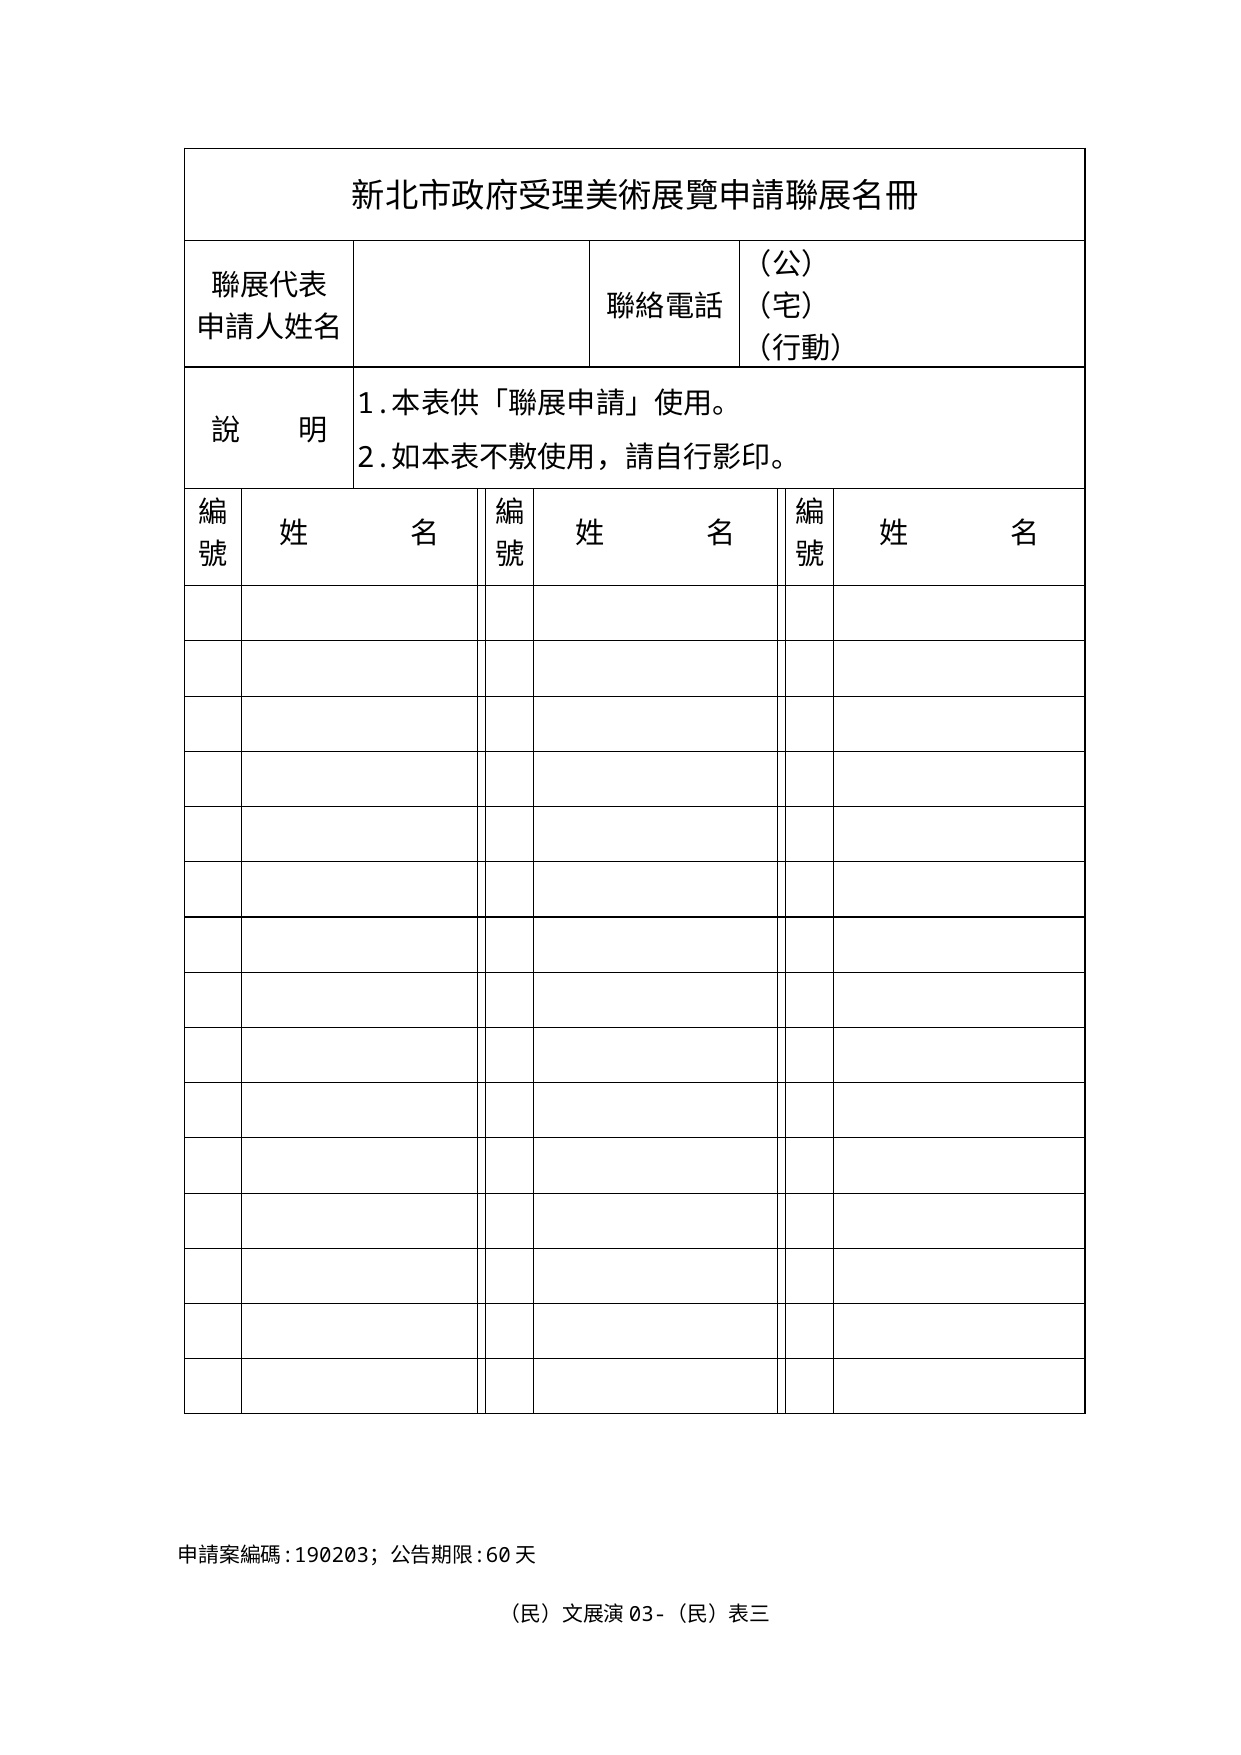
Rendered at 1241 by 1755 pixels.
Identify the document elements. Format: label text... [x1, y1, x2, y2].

table_cell [185, 807, 241, 861]
table_cell [185, 752, 241, 806]
table_cell [242, 807, 477, 861]
table_cell [185, 973, 241, 1027]
table_cell [185, 1194, 241, 1248]
table_cell [778, 641, 785, 696]
table_cell [834, 1083, 1084, 1137]
table_cell [478, 1028, 485, 1082]
table_cell [242, 1304, 477, 1358]
table_cell [834, 973, 1084, 1027]
table_cell [478, 489, 485, 585]
table_cell [534, 862, 777, 916]
table_cell [834, 1304, 1084, 1358]
table_cell [478, 586, 485, 640]
table_cell [534, 1028, 777, 1082]
table_cell 聯展代表 申請人姓名 [185, 241, 353, 366]
table_cell [534, 1083, 777, 1137]
table_cell [478, 697, 485, 751]
table_cell [786, 1249, 833, 1303]
table_cell [786, 862, 833, 916]
table_cell [242, 752, 477, 806]
table_cell 1.本表供「聯展申請」使用。 2.如本表不敷使用，請自行影印。 [354, 368, 1084, 488]
table_cell [486, 697, 533, 751]
table_cell [786, 586, 833, 640]
table_cell [778, 862, 785, 916]
table_cell [534, 697, 777, 751]
table_cell [185, 641, 241, 696]
table_cell [185, 1359, 241, 1413]
table_cell 聯絡電話 [590, 241, 739, 366]
table_cell [242, 697, 477, 751]
table_cell [534, 1249, 777, 1303]
table_cell [486, 1028, 533, 1082]
table_cell [786, 1083, 833, 1137]
table_cell 姓 名 [242, 489, 477, 585]
table_cell [778, 1304, 785, 1358]
table_cell [486, 1249, 533, 1303]
table_cell [486, 807, 533, 861]
table_cell [185, 1083, 241, 1137]
table_cell [778, 1249, 785, 1303]
table_cell [786, 1138, 833, 1192]
table_cell [185, 1304, 241, 1358]
table_cell [486, 973, 533, 1027]
table_cell [834, 918, 1084, 972]
table_cell [834, 752, 1084, 806]
table_cell [486, 1138, 533, 1192]
table_cell [242, 862, 477, 916]
table_cell [185, 1138, 241, 1192]
table_cell [834, 1249, 1084, 1303]
table_cell [786, 697, 833, 751]
table_cell [834, 641, 1084, 696]
table_cell [778, 973, 785, 1027]
table_cell [534, 1194, 777, 1248]
table_cell [778, 1138, 785, 1192]
table_cell [242, 1194, 477, 1248]
table_cell [834, 862, 1084, 916]
table_cell [242, 1249, 477, 1303]
table_cell [185, 1028, 241, 1082]
table_cell [478, 862, 485, 916]
table_cell [486, 862, 533, 916]
table_cell [834, 586, 1084, 640]
table_cell [478, 973, 485, 1027]
table_cell [778, 918, 785, 972]
table_cell [834, 697, 1084, 751]
table_cell [534, 918, 777, 972]
table_cell [778, 1194, 785, 1248]
table_cell 說 明 [185, 368, 353, 488]
table_cell [778, 752, 785, 806]
table_cell [786, 1028, 833, 1082]
table_cell [534, 807, 777, 861]
table_cell [834, 807, 1084, 861]
table_cell [478, 1249, 485, 1303]
table_cell [242, 586, 477, 640]
table_cell [778, 489, 785, 585]
table_cell [486, 641, 533, 696]
table_cell [478, 918, 485, 972]
table_cell [778, 807, 785, 861]
table_cell [486, 918, 533, 972]
table_cell 姓 名 [534, 489, 777, 585]
table_cell [185, 918, 241, 972]
table_cell [486, 586, 533, 640]
table_cell [185, 697, 241, 751]
table_cell [786, 1359, 833, 1413]
table_cell [242, 1138, 477, 1192]
table_cell [786, 1304, 833, 1358]
table_cell [534, 586, 777, 640]
table_cell [778, 1028, 785, 1082]
table_cell [786, 807, 833, 861]
table_cell [354, 241, 589, 366]
table_header 新北市政府受理美術展覽申請聯展名冊 [185, 149, 1084, 240]
table_cell [534, 1304, 777, 1358]
table_cell [486, 752, 533, 806]
table_cell [486, 1359, 533, 1413]
table_cell [778, 1083, 785, 1137]
table_cell [478, 1304, 485, 1358]
table_cell [786, 1194, 833, 1248]
table_cell [834, 1138, 1084, 1192]
table_cell [786, 752, 833, 806]
table_cell [242, 1028, 477, 1082]
table_cell [478, 1083, 485, 1137]
table_cell [534, 1138, 777, 1192]
table_cell [786, 973, 833, 1027]
table_cell [242, 1083, 477, 1137]
table_cell [534, 752, 777, 806]
table_cell [834, 1359, 1084, 1413]
table_cell [478, 752, 485, 806]
table_cell [478, 1194, 485, 1248]
table_cell 編號 [786, 489, 833, 585]
table_cell [778, 1359, 785, 1413]
table_cell 編號 [185, 489, 241, 585]
table_cell [478, 1359, 485, 1413]
table_cell [478, 1138, 485, 1192]
table_cell [242, 1359, 477, 1413]
table_cell [486, 1083, 533, 1137]
table_cell [778, 697, 785, 751]
table_cell [486, 1304, 533, 1358]
table_cell [185, 862, 241, 916]
table_cell [786, 918, 833, 972]
table_cell [185, 1249, 241, 1303]
table_cell [185, 586, 241, 640]
table_cell 編號 [486, 489, 533, 585]
table_cell [786, 641, 833, 696]
table_cell [478, 641, 485, 696]
table_cell 姓 名 [834, 489, 1084, 585]
table_cell [534, 641, 777, 696]
table_cell [242, 641, 477, 696]
table_cell [778, 586, 785, 640]
table_cell [534, 973, 777, 1027]
table_cell [242, 918, 477, 972]
table_cell [534, 1359, 777, 1413]
table_cell [834, 1028, 1084, 1082]
table_cell （公） （宅） （行動） [740, 241, 1084, 366]
table_cell [486, 1194, 533, 1248]
table_cell [242, 973, 477, 1027]
table_cell [834, 1194, 1084, 1248]
table_cell [478, 807, 485, 861]
